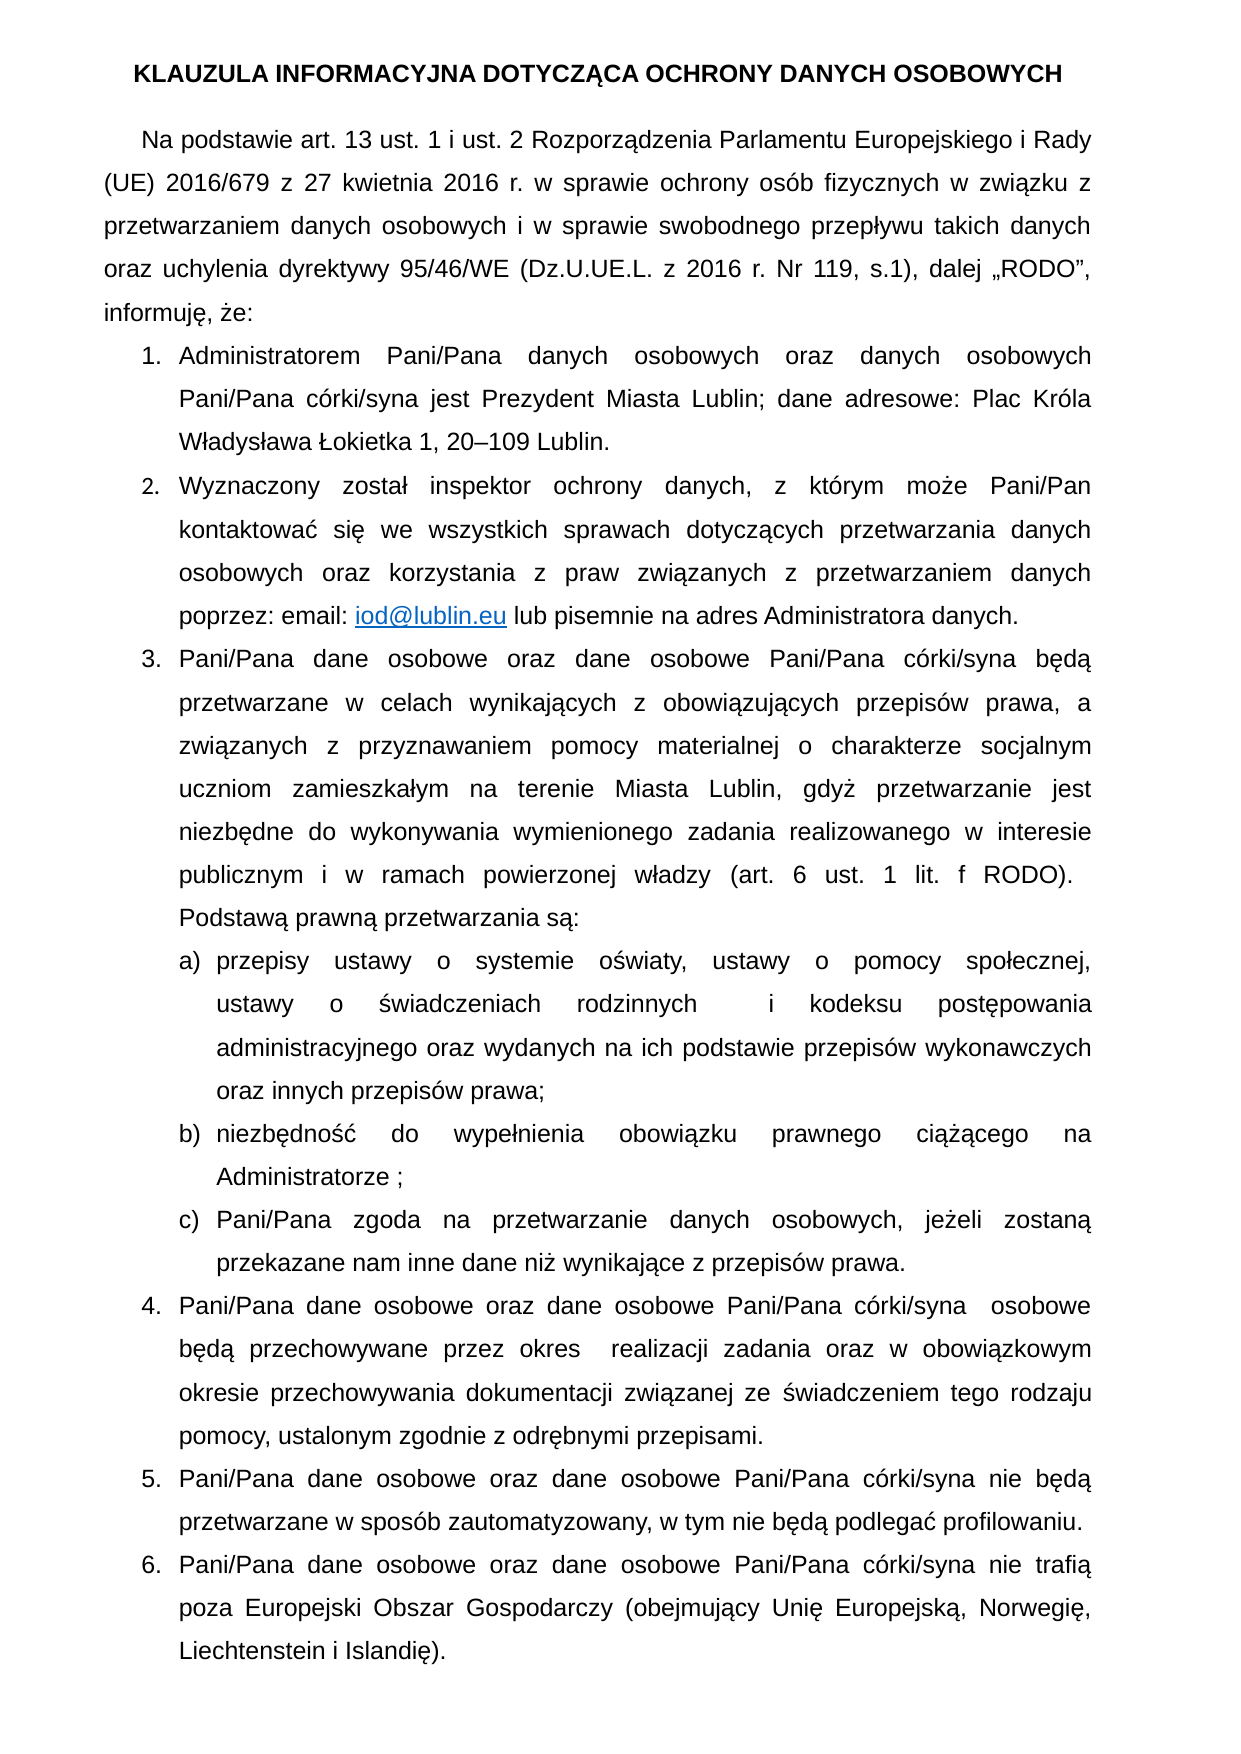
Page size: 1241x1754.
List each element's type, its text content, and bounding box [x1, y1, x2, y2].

list niezbędność do wypełnienia obowiązku prawnego ciążącego na Administratorze ; [178, 1119, 1093, 1191]
list Pani/Pana zgoda na przetwarzanie danych osobowych, jeżeli zostaną przekazane nam inne dane niż wynikające z przepisów prawa. [178, 1205, 1093, 1277]
list Pani/Pana dane osobowe oraz dane osobowe Pani/Pana córki/syna nie trafią poza Europejski Obszar Gospodarczy (obejmujący Unię Europejską, Norwegię, Liechtenstein i Islandię). [141, 1550, 1093, 1665]
list przepisy ustawy o systemie oświaty, ustawy o pomocy społecznej, ustawy o świadczeniach rodzinnych i kodeksu postępowania administracyjnego oraz wydanych na ich podstawie przepisów wykonawczych oraz innych przepisów prawa; [178, 946, 1093, 1104]
list Pani/Pana dane osobowe oraz dane osobowe Pani/Pana córki/syna będą przetwarzane w celach wynikających z obowiązujących przepisów prawa, a związanych z przyznawaniem pomocy materialnej o charakterze socjalnym uczniom zamieszkałym na terenie Miasta Lublin, gdyż przetwarzanie jest niezbędne do wykonywania wymienionego zadania realizowanego w interesie publicznym i w ramach powierzonej władzy (art. 6 ust. 1 lit. f RODO). Podstawą prawną przetwarzania są: [141, 644, 1093, 932]
list Pani/Pana dane osobowe oraz dane osobowe Pani/Pana córki/syna nie będą przetwarzane w sposób zautomatyzowany, w tym nie będą podlegać profilowaniu. [141, 1464, 1093, 1536]
list Administratorem Pani/Pana danych osobowych oraz danych osobowych Pani/Pana córki/syna jest Prezydent Miasta Lublin; dane adresowe: Plac Króla Władysława Łokietka 1, 20–109 Lublin. [141, 341, 1093, 456]
text Na podstawie art. 13 ust. 1 i ust. 2 Rozporządzenia Parlamentu Europejskiego i Rady (UE) 2016/679 z 27 kwietnia 2016 r. w sprawie ochrony osób fizycznych w związku z przetwarzaniem danych osobowych i w sprawie swobodnego przepływu takich danych oraz uchylenia dyrektywy 95/46/WE (Dz.U.UE.L. z 2016 r. Nr 119, s.1), dalej „RODO”, informuję, że: [103, 125, 1093, 326]
text KLAUZULA INFORMACYJNA DOTYCZĄCA OCHRONY DANYCH OSOBOWYCH [103, 59, 1093, 88]
list Pani/Pana dane osobowe oraz dane osobowe Pani/Pana córki/syna osobowe będą przechowywane przez okres realizacji zadania oraz w obowiązkowym okresie przechowywania dokumentacji związanej ze świadczeniem tego rodzaju pomocy, ustalonym zgodnie z odrębnymi przepisami. [141, 1291, 1093, 1449]
list Wyznaczony został inspektor ochrony danych, z którym może Pani/Pan kontaktować się we wszystkich sprawach dotyczących przetwarzania danych osobowych oraz korzystania z praw związanych z przetwarzaniem danych poprzez: email: iod@lublin.eu lub pisemnie na adres Administratora danych. [141, 470, 1093, 630]
